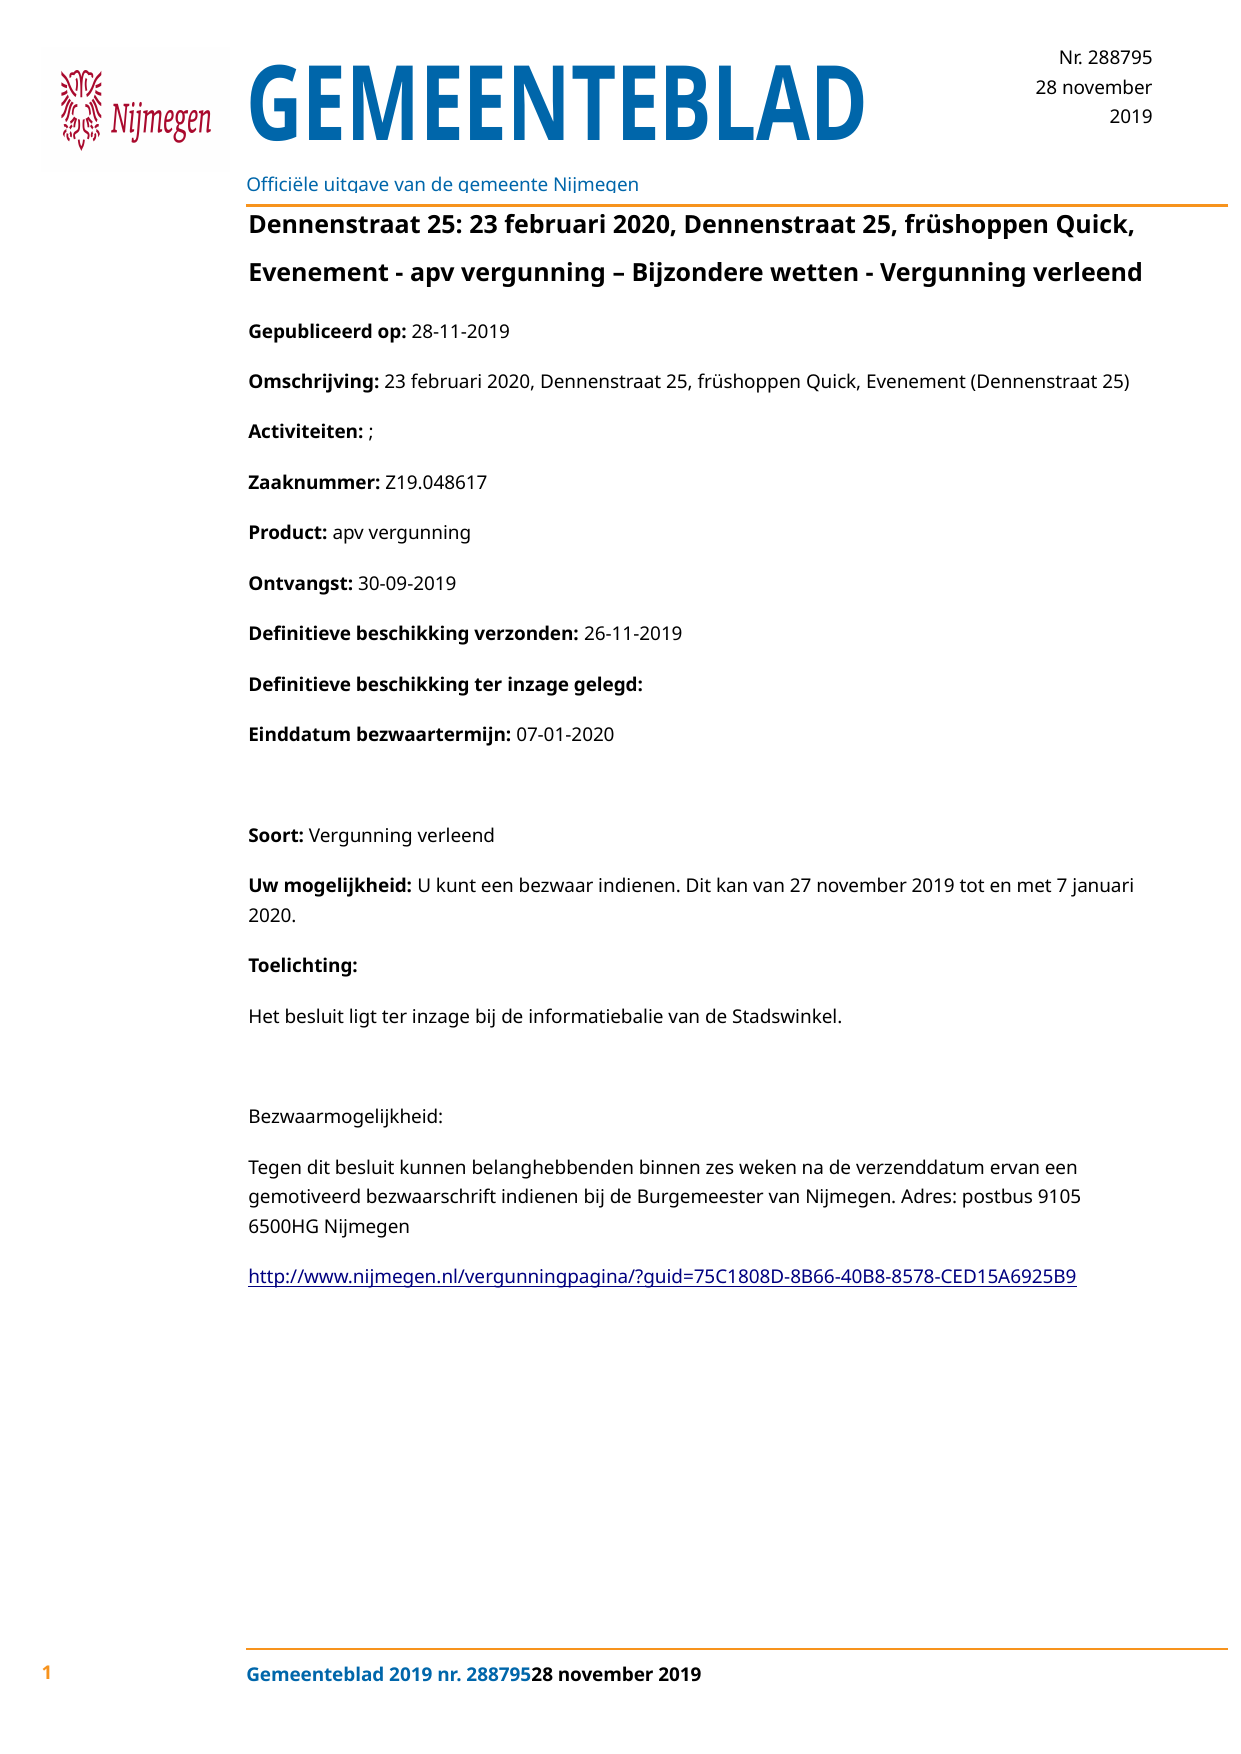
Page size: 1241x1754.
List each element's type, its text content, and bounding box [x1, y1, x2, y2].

text Zaaknummer: Z19.048617 [248, 469, 1152, 495]
text Definitieve beschikking ter inzage gelegd: [248, 671, 1152, 697]
text Uw mogelijkheid: U kunt een bezwaar indienen. Dit kan van 27 november 2019 tot en met 7 januari 2020. [248, 872, 1152, 928]
text Activiteiten: ; [248, 419, 1152, 444]
text Het besluit ligt ter inzage bij de informatiebalie van de Stadswinkel. [248, 1003, 1152, 1029]
text Einddatum bezwaartermijn: 07-01-2020 [248, 721, 1152, 747]
text Soort: Vergunning verleend [248, 822, 1152, 848]
text Tegen dit besluit kunnen belanghebbenden binnen zes weken na de verzenddatum ervan een gemotiveerd bezwaarschrift indienen bij de Burgemeester van Nijmegen. Adres: postbus 9105 6500HG Nijmegen [248, 1154, 1152, 1239]
text Definitieve beschikking verzonden: 26-11-2019 [248, 620, 1152, 646]
text Dennenstraat 25: 23 februari 2020, Dennenstraat 25, früshoppen Quick, Evenement - apv vergunning – Bijzondere wetten - Vergunning verleend [248, 207, 1152, 288]
text Bezwaarmogelijkheid: [248, 1104, 1152, 1129]
text Omschrijving: 23 februari 2020, Dennenstraat 25, früshoppen Quick, Evenement (Dennenstraat 25) [248, 368, 1152, 394]
text Gepubliceerd op: 28-11-2019 [248, 318, 1152, 344]
picture [41, 47, 231, 172]
text Toelichting: [248, 952, 1152, 978]
text Product: apv vergunning [248, 519, 1152, 545]
text http://www.nijmegen.nl/vergunningpagina/?guid=75C1808D-8B66-40B8-8578-CED15A6925B9 [248, 1264, 1152, 1289]
text Ontvangst: 30-09-2019 [248, 570, 1152, 596]
